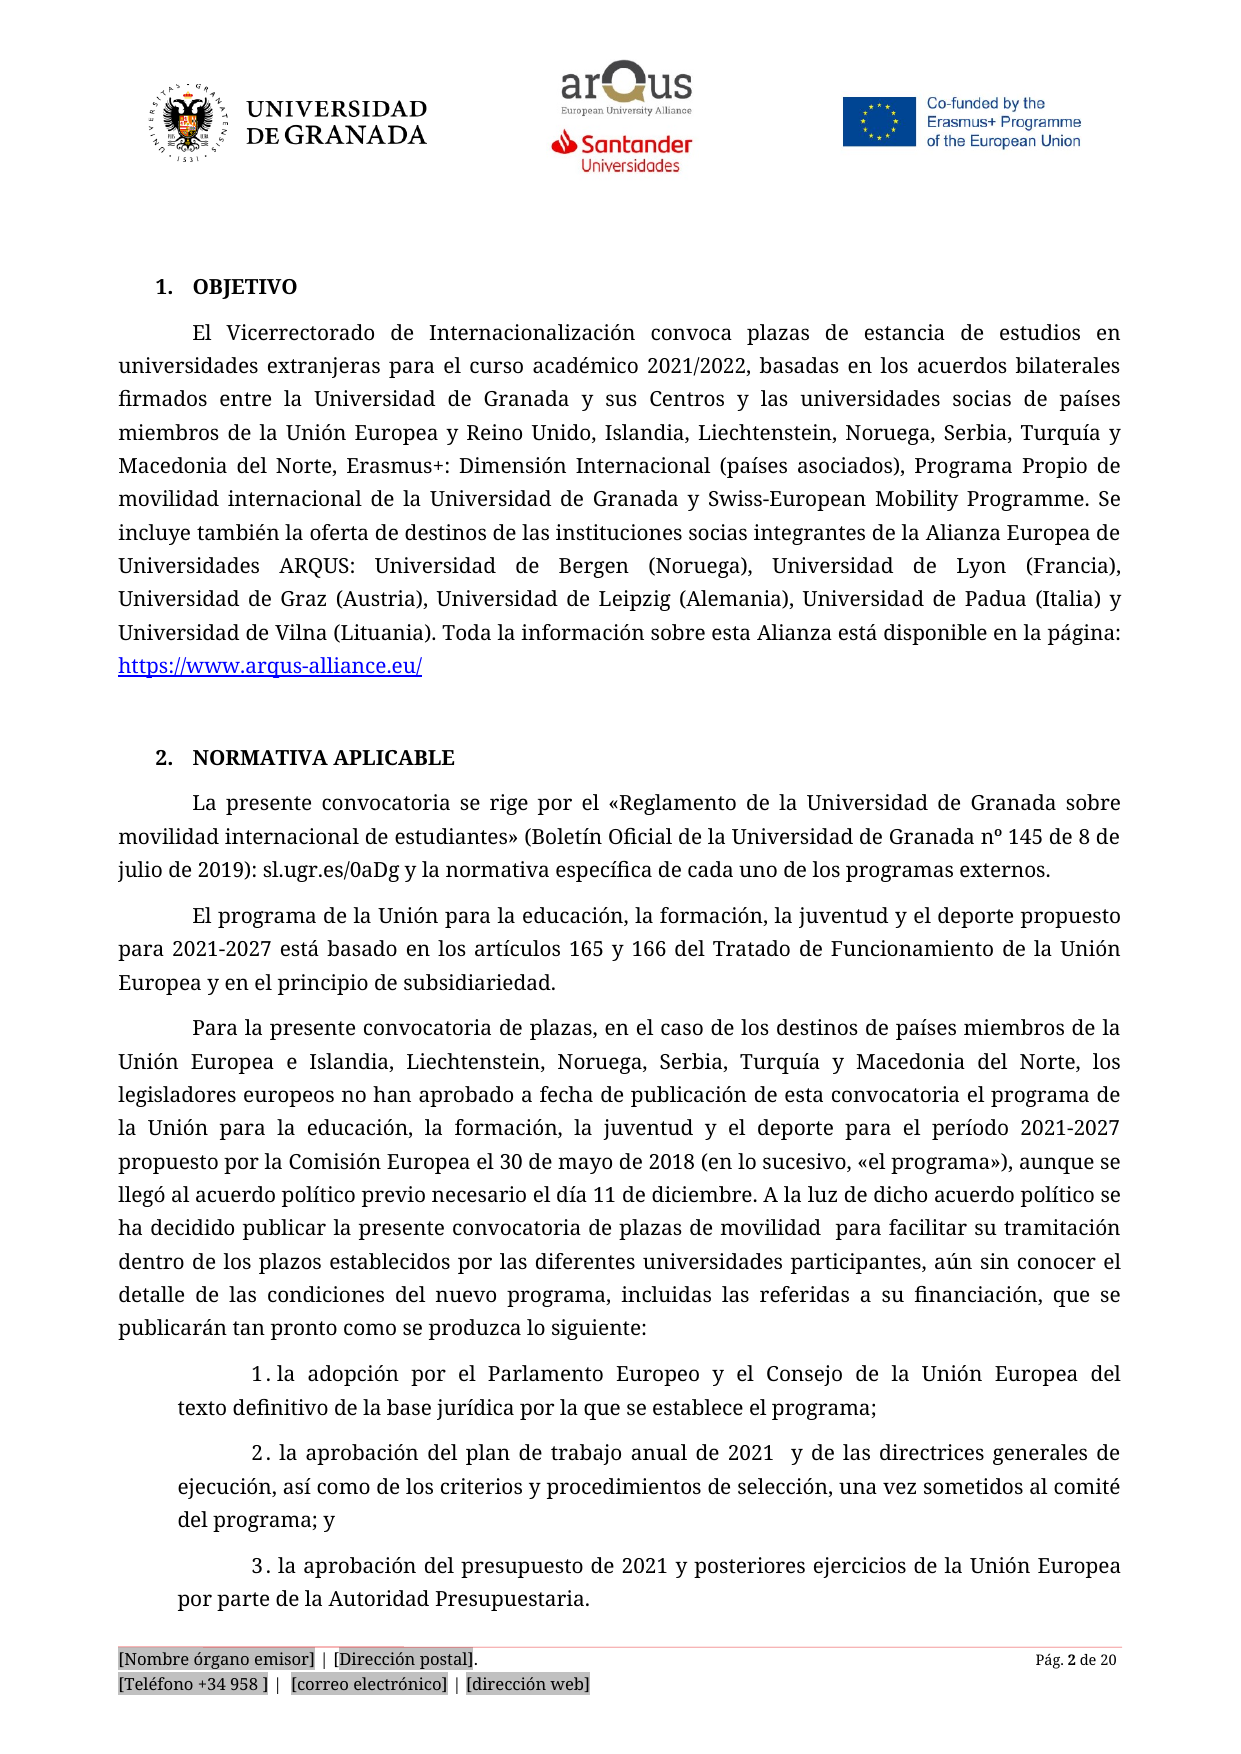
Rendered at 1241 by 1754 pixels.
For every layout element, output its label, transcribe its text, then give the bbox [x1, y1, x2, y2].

picture [832, 71, 1102, 173]
list . la aprobación del presupuesto de 2021 y posteriores ejercicios de la Unión Europea por parte de la Autoridad Presupuestaria. [177, 1547, 1122, 1613]
list . la adopción por el Parlamento Europeo y el Consejo de la Unión Europea del texto definitivo de la base jurídica por la que se establece el programa; [177, 1355, 1122, 1422]
picture [546, 59, 709, 181]
subtitle NORMATIVA APLICABLE [155, 738, 1122, 772]
subtitle OBJETIVO [155, 267, 1122, 301]
text Para la presente convocatoria de plazas, en el caso de los destinos de países miembros de la Unión Europea e Islandia, Liechtenstein, Noruega, Serbia, Turquía y Macedonia del Norte, los legisladores europeos no han aprobado a fecha de publicación de esta convocatoria el programa de la Unión para la educación, la formación, la juventud y el deporte para el período 2021-2027 propuesto por la Comisión Europea el 30 de mayo de 2018 (en lo sucesivo, «el programa»), aunque se llegó al acuerdo político previo necesario el día 11 de diciembre. A la luz de dicho acuerdo político se ha decidido publicar la presente convocatoria de plazas de movilidad para facilitar su tramitación dentro de los plazos establecidos por las diferentes universidades participantes, aún sin conocer el detalle de las condiciones del nuevo programa, incluidas las referidas a su financiación, que se publicarán tan pronto como se produzca lo siguiente: [118, 1009, 1122, 1342]
text El programa de la Unión para la educación, la formación, la juventud y el deporte propuesto para 2021-2027 está basado en los artículos 165 y 166 del Tratado de Funcionamiento de la Unión Europea y en el principio de subsidiariedad. [118, 897, 1122, 997]
list . la aprobación del plan de trabajo anual de 2021 y de las directrices generales de ejecución, así como de los criterios y procedimientos de selección, una vez sometidos al comité del programa; y [177, 1434, 1122, 1534]
text El Vicerrectorado de Internacionalización convoca plazas de estancia de estudios en universidades extranjeras para el curso académico 2021/2022, basadas en los acuerdos bilaterales firmados entre la Universidad de Granada y sus Centros y las universidades socias de países miembros de la Unión Europea y Reino Unido, Islandia, Liechtenstein, Noruega, Serbia, Turquía y Macedonia del Norte, Erasmus+: Dimensión Internacional (países asociados), Programa Propio de movilidad internacional de la Universidad de Granada y Swiss-European Mobility Programme. Se incluye también la oferta de destinos de las instituciones socias integrantes de la Alianza Europea de Universidades ARQUS: Universidad de Bergen (Noruega), Universidad de Lyon (Francia), Universidad de Graz (Austria), Universidad de Leipzig (Alemania), Universidad de Padua (Italia) y Universidad de Vilna (Lituania). Toda la información sobre esta Alianza está disponible en la página: https://www.arqus-alliance.eu/ [118, 313, 1122, 680]
picture [148, 84, 427, 162]
text La presente convocatoria se rige por el «Reglamento de la Universidad de Granada sobre movilidad internacional de estudiantes» (Boletín Oficial de la Universidad de Granada nº 145 de 8 de julio de 2019): sl.ugr.es/0aDg y la normativa específica de cada uno de los programas externos. [118, 784, 1122, 884]
